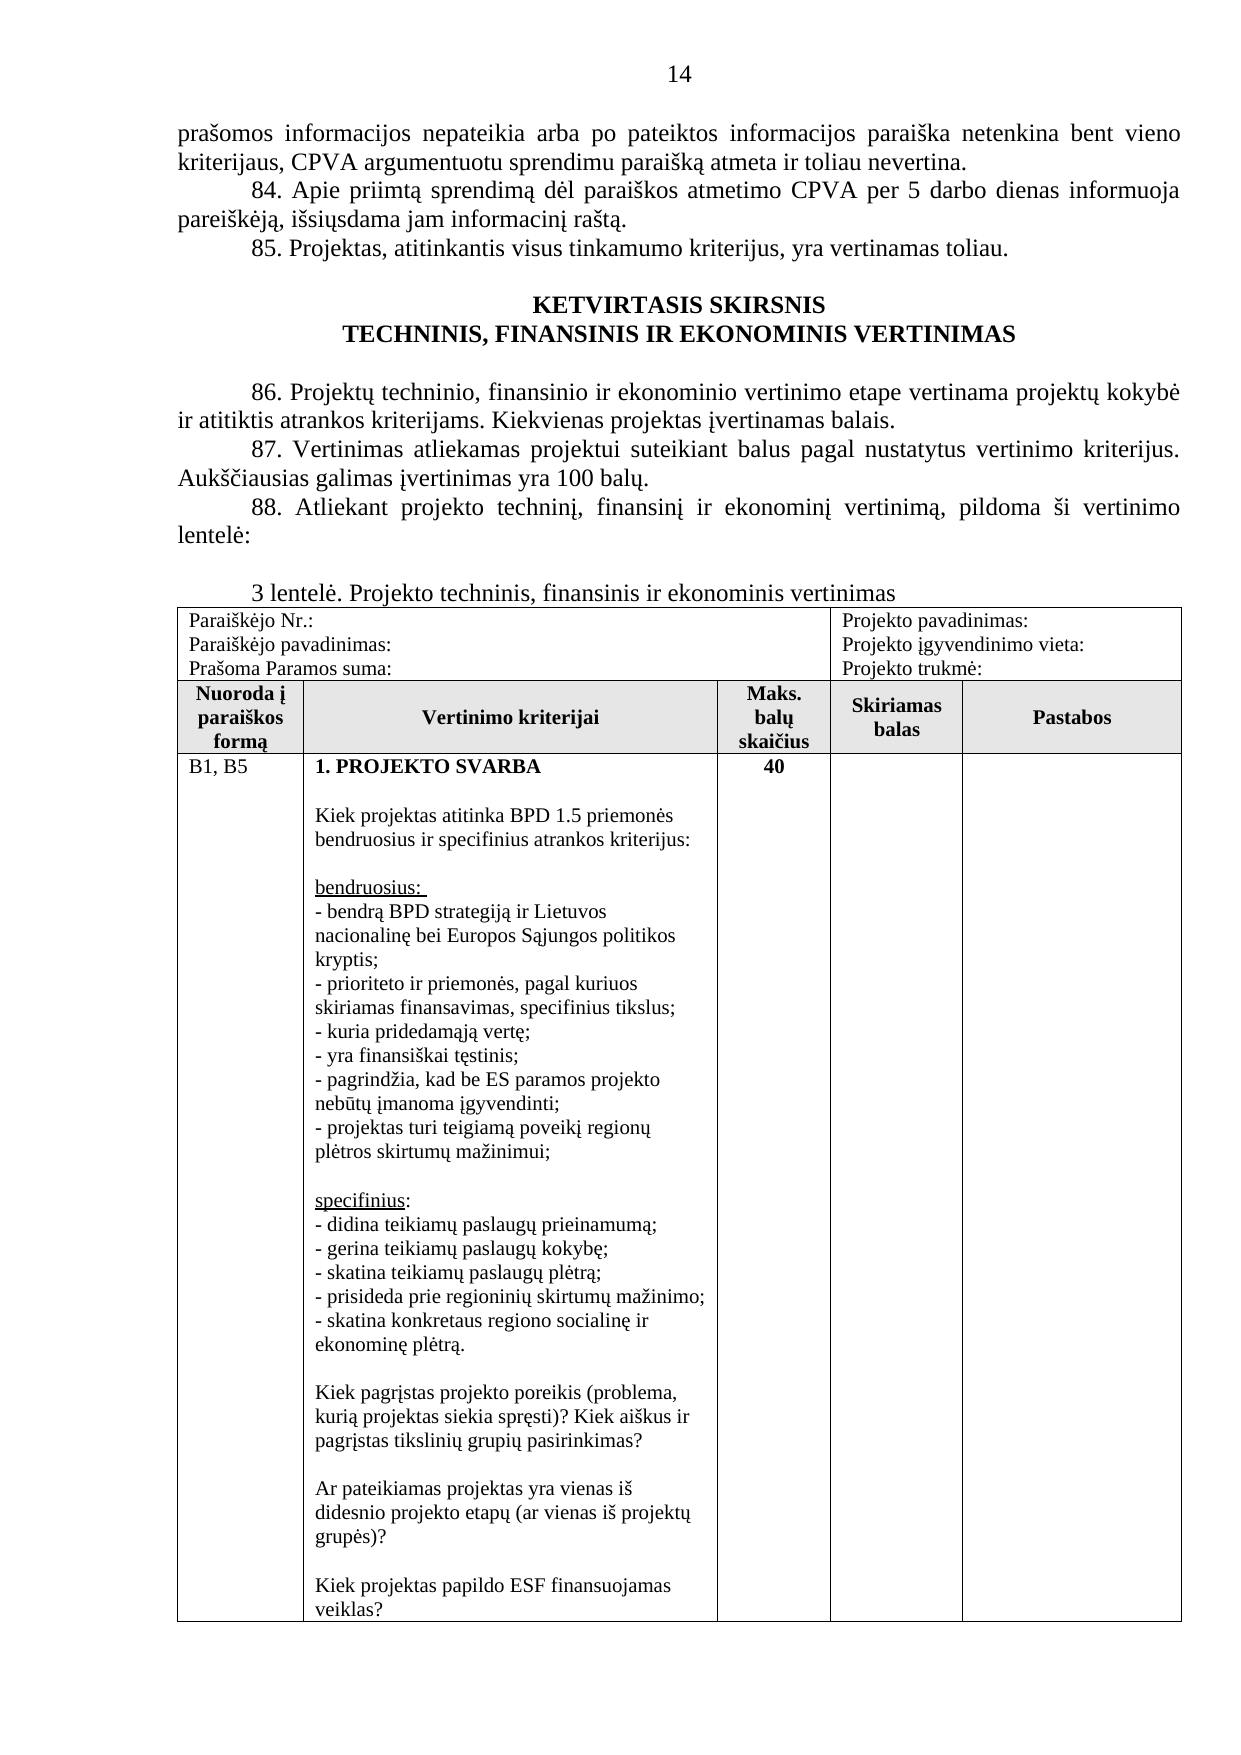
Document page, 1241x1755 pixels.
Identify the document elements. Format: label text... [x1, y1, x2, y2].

text 86. Projektų techninio, finansinio ir ekonominio vertinimo etape vertinama projektų kokybė ir atitiktis atrankos kriterijams. Kiekvienas projektas įvertinamas balais. [177, 377, 1181, 434]
text 87. Vertinimas atliekamas projektui suteikiant balus pagal nustatytus vertinimo kriterijus. Aukščiausias galimas įvertinimas yra 100 balų. [177, 434, 1181, 492]
text prašomos informacijos nepateikia arba po pateiktos informacijos paraiška netenkina bent vieno kriterijaus, CPVA argumentuotu sprendimu paraišką atmeta ir toliau nevertina. [177, 118, 1181, 176]
text KETVIRTASIS SKIRSNIS [177, 291, 1181, 319]
table_cell Maks. balų skaičius [718, 681, 830, 753]
table_cell [831, 754, 962, 1621]
table_header Paraiškėjo Nr.: Paraiškėjo pavadinimas: Prašoma Paramos suma: [178, 608, 830, 680]
table_cell B1, B5 [178, 754, 303, 1621]
table_header Projekto pavadinimas: Projekto įgyvendinimo vieta: Projekto trukmė: [831, 608, 1181, 680]
text TECHNINIS, FINANSINIS IR EKONOMINIS VERTINIMAS [177, 319, 1181, 348]
text 88. Atliekant projekto techninį, finansinį ir ekonominį vertinimą, pildoma ši vertinimo lentelė: [177, 492, 1181, 549]
table_cell Nuoroda į paraiškos formą [178, 681, 303, 753]
text 3 lentelė. Projekto techninis, finansinis ir ekonominis vertinimas [177, 578, 1181, 607]
table_cell Vertinimo kriterijai [304, 681, 717, 753]
table_cell [963, 754, 1181, 1621]
table_cell 1. PROJEKTO SVARBA Kiek projektas atitinka BPD 1.5 priemonės bendruosius ir specifinius atrankos kriterijus: bendruosius: - bendrą BPD strategiją ir Lietuvos nacionalinę bei Europos Sąjungos politikos kryptis; - prioriteto ir priemonės, pagal kuriuos skiriamas finansavimas, specifinius tikslus; - kuria pridedamąją vertę; - yra finansiškai tęstinis; - pagrindžia, kad be ES paramos projekto nebūtų įmanoma įgyvendinti; - projektas turi teigiamą poveikį regionų plėtros skirtumų mažinimui; specifinius: - didina teikiamų paslaugų prieinamumą; - gerina teikiamų paslaugų kokybę; - skatina teikiamų paslaugų plėtrą; - prisideda prie regioninių skirtumų mažinimo; - skatina konkretaus regiono socialinę ir ekonominę plėtrą. Kiek pagrįstas projekto poreikis (problema, kurią projektas siekia spręsti)? Kiek aiškus ir pagrįstas tikslinių grupių pasirinkimas? Ar pateikiamas projektas yra vienas iš didesnio projekto etapų (ar vienas iš projektų grupės)? Kiek projektas papildo ESF finansuojamas veiklas? [304, 754, 717, 1621]
table_cell Pastabos [963, 681, 1181, 753]
text 84. Apie priimtą sprendimą dėl paraiškos atmetimo CPVA per 5 darbo dienas informuoja pareiškėją, išsiųsdama jam informacinį raštą. [177, 176, 1181, 233]
text 85. Projektas, atitinkantis visus tinkamumo kriterijus, yra vertinamas toliau. [177, 233, 1181, 262]
table_cell 40 [718, 754, 830, 1621]
table_cell Skiriamas balas [831, 681, 962, 753]
